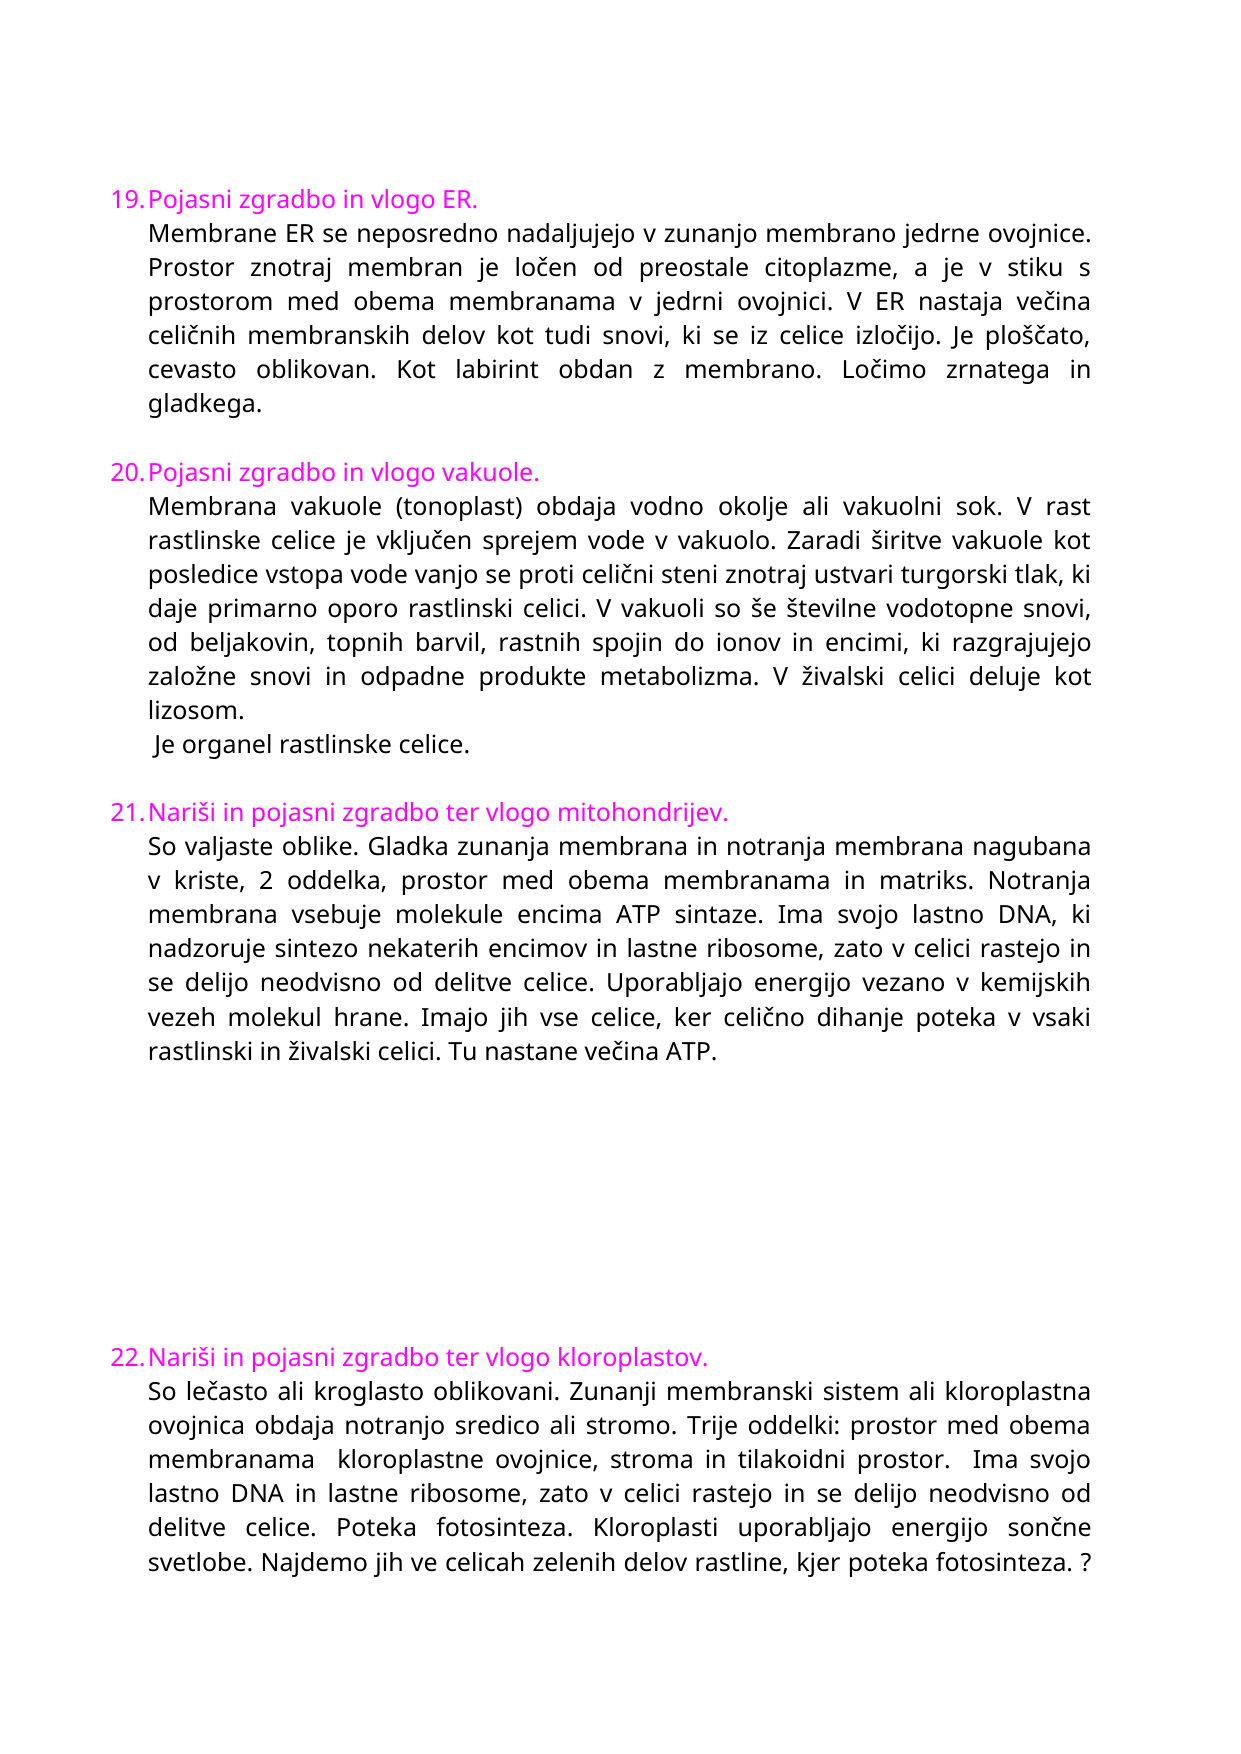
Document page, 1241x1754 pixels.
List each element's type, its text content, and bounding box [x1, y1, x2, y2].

text So valjaste oblike. Gladka zunanja membrana in notranja membrana nagubana v kriste, 2 oddelka, prostor med obema membranama in matriks. Notranja membrana vsebuje molekule encima ATP sintaze. Ima svojo lastno DNA, ki nadzoruje sintezo nekaterih encimov in lastne ribosome, zato v celici rastejo in se delijo neodvisno od delitve celice. Uporabljajo energijo vezano v kemijskih vezeh molekul hrane. Imajo jih vse celice, ker celično dihanje poteka v vsaki rastlinski in živalski celici. Tu nastane večina ATP. [148, 829, 1093, 1067]
text So lečasto ali kroglasto oblikovani. Zunanji membranski sistem ali kloroplastna ovojnica obdaja notranjo sredico ali stromo. Trije oddelki: prostor med obema membranama kloroplastne ovojnice, stroma in tilakoidni prostor. Ima svojo lastno DNA in lastne ribosome, zato v celici rastejo in se delijo neodvisno od delitve celice. Poteka fotosinteza. Kloroplasti uporabljajo energijo sončne svetlobe. Najdemo jih ve celicah zelenih delov rastline, kjer poteka fotosinteza. ? [148, 1374, 1093, 1578]
text Je organel rastlinske celice. [148, 727, 1093, 761]
text Membrana vakuole (tonoplast) obdaja vodno okolje ali vakuolni sok. V rast rastlinske celice je vključen sprejem vode v vakuolo. Zaradi širitve vakuole kot posledice vstopa vode vanjo se proti celični steni znotraj ustvari turgorski tlak, ki daje primarno oporo rastlinski celici. V vakuoli so še številne vodotopne snovi, od beljakovin, topnih barvil, rastnih spojin do ionov in encimi, ki razgrajujejo založne snovi in odpadne produkte metabolizma. V živalski celici deluje kot lizosom. [148, 488, 1093, 727]
list Pojasni zgradbo in vlogo ER. [110, 182, 1093, 216]
list Nariši in pojasni zgradbo ter vlogo kloroplastov. [110, 1340, 1093, 1374]
list Pojasni zgradbo in vlogo vakuole. [110, 454, 1093, 488]
list Nariši in pojasni zgradbo ter vlogo mitohondrijev. [110, 795, 1093, 829]
text Membrane ER se neposredno nadaljujejo v zunanjo membrano jedrne ovojnice. Prostor znotraj membran je ločen od preostale citoplazme, a je v stiku s prostorom med obema membranama v jedrni ovojnici. V ER nastaja večina celičnih membranskih delov kot tudi snovi, ki se iz celice izločijo. Je ploščato, cevasto oblikovan. Kot labirint obdan z membrano. Ločimo zrnatega in gladkega. [148, 216, 1093, 420]
